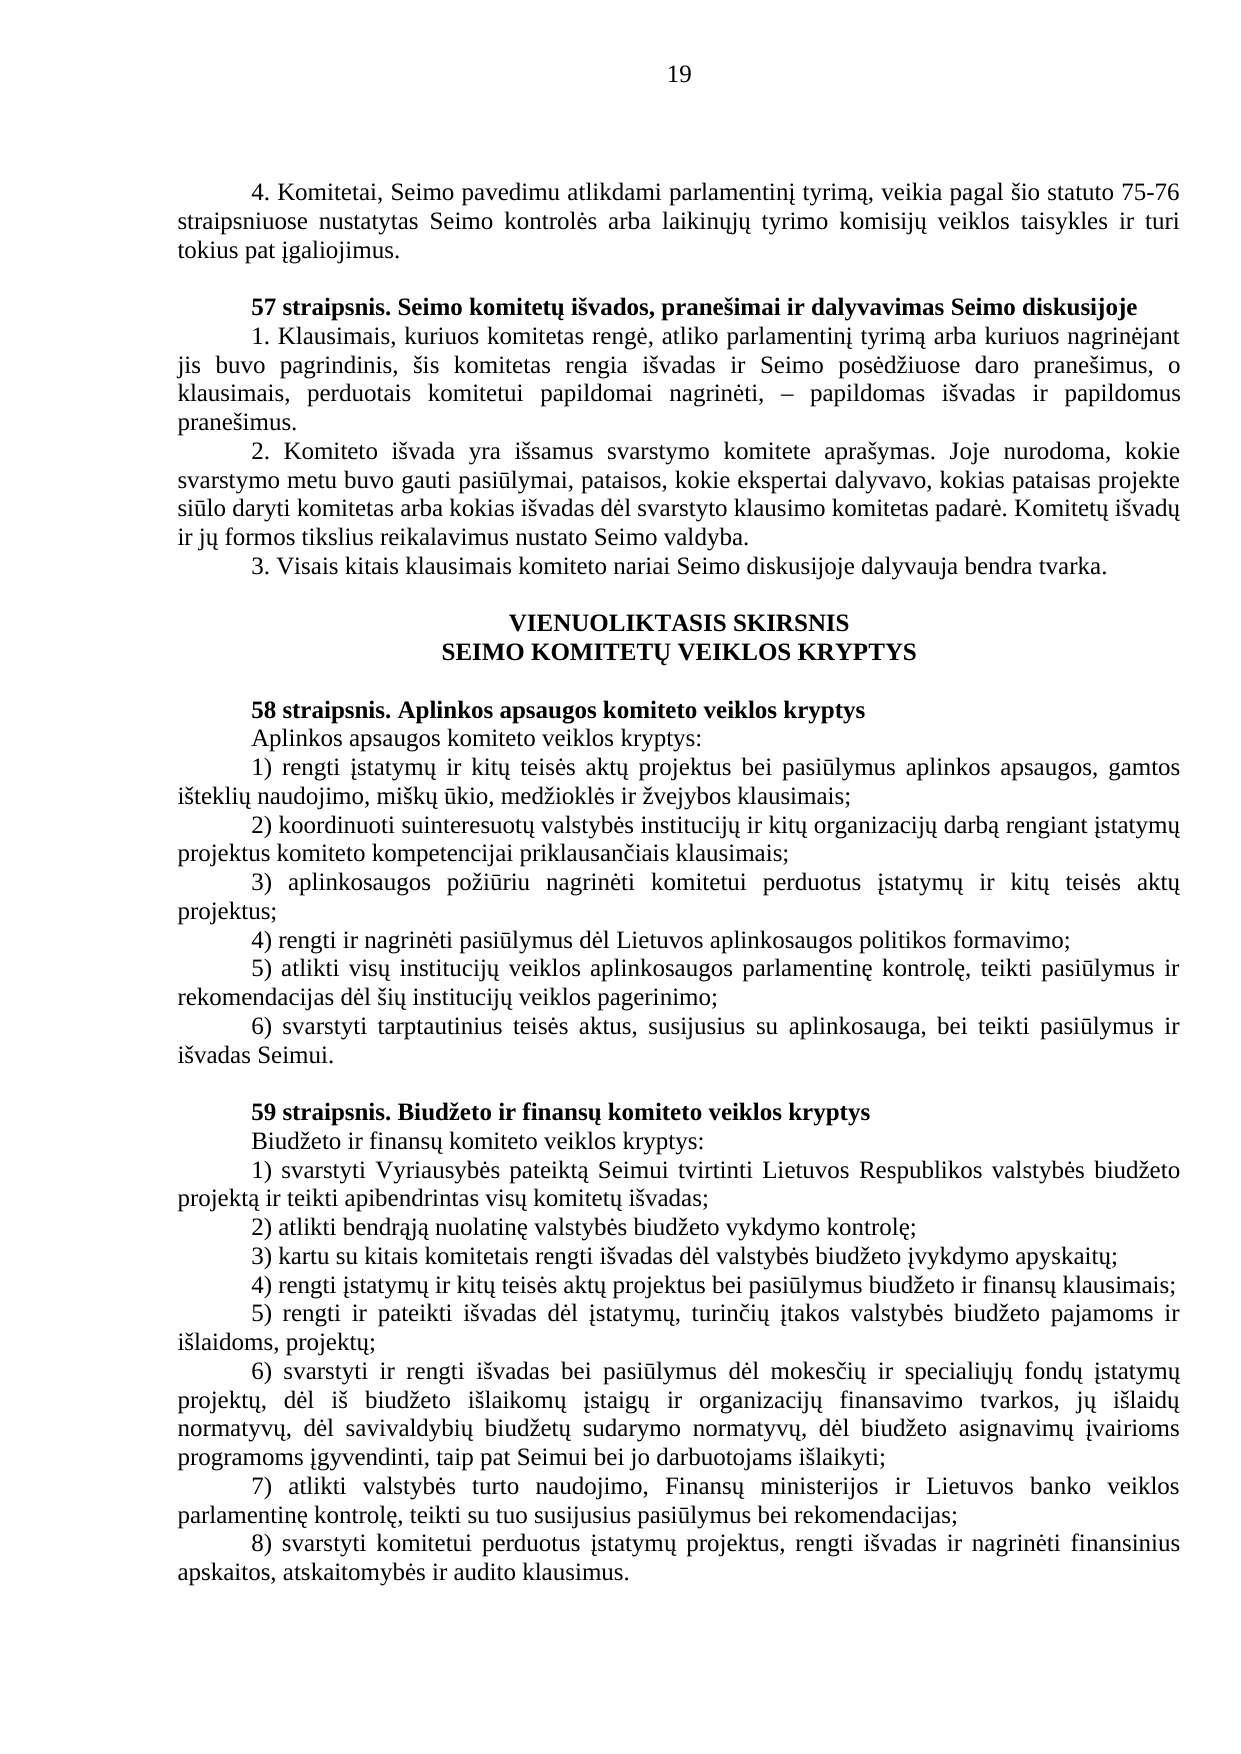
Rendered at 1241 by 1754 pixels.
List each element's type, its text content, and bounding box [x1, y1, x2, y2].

text Aplinkos apsaugos komiteto veiklos kryptys: [177, 723, 1181, 752]
text 2. Komiteto išvada yra išsamus svarstymo komitete aprašymas. Joje nurodoma, kokie svarstymo metu buvo gauti pasiūlymai, pataisos, kokie ekspertai dalyvavo, kokias pataisas projekte siūlo daryti komitetas arba kokias išvadas dėl svarstyto klausimo komitetas padarė. Komitetų išvadų ir jų formos tikslius reikalavimus nustato Seimo valdyba. [177, 436, 1181, 551]
text 2) atlikti bendrąją nuolatinę valstybės biudžeto vykdymo kontrolę; [177, 1212, 1181, 1241]
text 5) atlikti visų institucijų veiklos aplinkosaugos parlamentinę kontrolę, teikti pasiūlymus ir rekomendacijas dėl šių institucijų veiklos pagerinimo; [177, 953, 1181, 1011]
text 3. Visais kitais klausimais komiteto nariai Seimo diskusijoje dalyvauja bendra tvarka. [177, 551, 1181, 580]
text 4) rengti ir nagrinėti pasiūlymus dėl Lietuvos aplinkosaugos politikos formavimo; [177, 925, 1181, 953]
text 58 straipsnis. Aplinkos apsaugos komiteto veiklos kryptys [177, 695, 1181, 723]
text 5) rengti ir pateikti išvadas dėl įstatymų, turinčių įtakos valstybės biudžeto pajamoms ir išlaidoms, projektų; [177, 1298, 1181, 1356]
text 6) svarstyti ir rengti išvadas bei pasiūlymus dėl mokesčių ir specialiųjų fondų įstatymų projektų, dėl iš biudžeto išlaikomų įstaigų ir organizacijų finansavimo tvarkos, jų išlaidų normatyvų, dėl savivaldybių biudžetų sudarymo normatyvų, dėl biudžeto asignavimų įvairioms programoms įgyvendinti, taip pat Seimui bei jo darbuotojams išlaikyti; [177, 1356, 1181, 1471]
text 1. Klausimais, kuriuos komitetas rengė, atliko parlamentinį tyrimą arba kuriuos nagrinėjant jis buvo pagrindinis, šis komitetas rengia išvadas ir Seimo posėdžiuose daro pranešimus, o klausimais, perduotais komitetui papildomai nagrinėti, – papildomas išvadas ir papildomus pranešimus. [177, 321, 1181, 436]
text 7) atlikti valstybės turto naudojimo, Finansų ministerijos ir Lietuvos banko veiklos parlamentinę kontrolę, teikti su tuo susijusius pasiūlymus bei rekomendacijas; [177, 1471, 1181, 1528]
text 4. Komitetai, Seimo pavedimu atlikdami parlamentinį tyrimą, veikia pagal šio statuto 75-76 straipsniuose nustatytas Seimo kontrolės arba laikinųjų tyrimo komisijų veiklos taisykles ir turi tokius pat įgaliojimus. [177, 177, 1181, 263]
text 3) aplinkosaugos požiūriu nagrinėti komitetui perduotus įstatymų ir kitų teisės aktų projektus; [177, 867, 1181, 925]
text 4) rengti įstatymų ir kitų teisės aktų projektus bei pasiūlymus biudžeto ir finansų klausimais; [177, 1270, 1181, 1298]
text 6) svarstyti tarptautinius teisės aktus, susijusius su aplinkosauga, bei teikti pasiūlymus ir išvadas Seimui. [177, 1011, 1181, 1068]
text SEIMO KOMITETŲ VEIKLOS KRYPTYS [177, 637, 1181, 666]
text 1) svarstyti Vyriausybės pateiktą Seimui tvirtinti Lietuvos Respublikos valstybės biudžeto projektą ir teikti apibendrintas visų komitetų išvadas; [177, 1155, 1181, 1212]
text 57 straipsnis. Seimo komitetų išvados, pranešimai ir dalyvavimas Seimo diskusijoje [251, 292, 1181, 321]
text 59 straipsnis. Biudžeto ir finansų komiteto veiklos kryptys [177, 1097, 1181, 1126]
text 3) kartu su kitais komitetais rengti išvadas dėl valstybės biudžeto įvykdymo apyskaitų; [177, 1241, 1181, 1270]
text 8) svarstyti komitetui perduotus įstatymų projektus, rengti išvadas ir nagrinėti finansinius apskaitos, atskaitomybės ir audito klausimus. [177, 1528, 1181, 1586]
text 1) rengti įstatymų ir kitų teisės aktų projektus bei pasiūlymus aplinkos apsaugos, gamtos išteklių naudojimo, miškų ūkio, medžioklės ir žvejybos klausimais; [177, 752, 1181, 810]
text Biudžeto ir finansų komiteto veiklos kryptys: [177, 1126, 1181, 1155]
text 2) koordinuoti suinteresuotų valstybės institucijų ir kitų organizacijų darbą rengiant įstatymų projektus komiteto kompetencijai priklausančiais klausimais; [177, 810, 1181, 867]
text VIENUOLIKTASIS SKIRSNIS [177, 608, 1181, 637]
